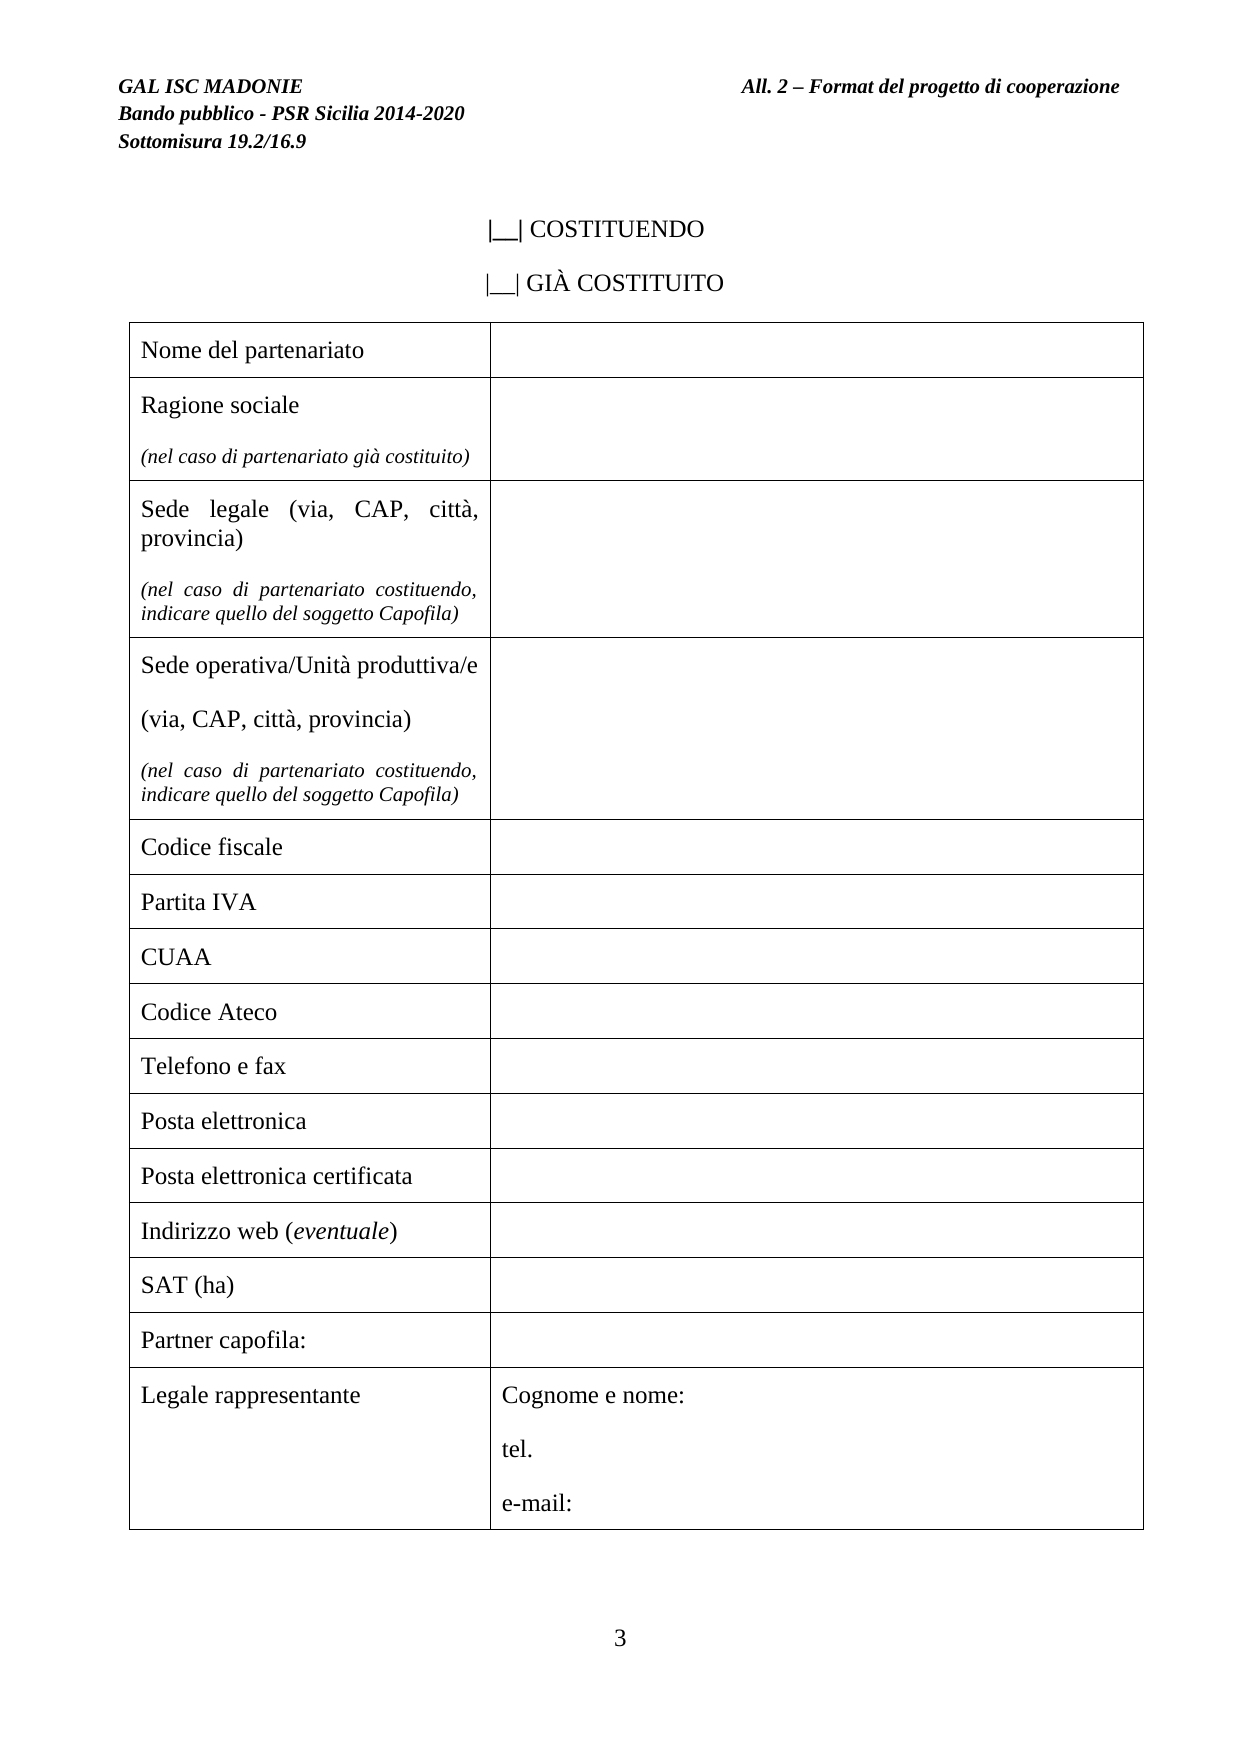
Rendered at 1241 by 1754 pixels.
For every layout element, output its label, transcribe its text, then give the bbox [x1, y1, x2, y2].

table_cell Telefono e fax [130, 1039, 490, 1093]
table_cell [491, 378, 1143, 480]
table_cell [491, 1258, 1143, 1312]
table_cell Codice fiscale [130, 820, 490, 873]
table_cell [491, 984, 1143, 1038]
table_cell Codice Ateco [130, 984, 490, 1038]
table_cell [491, 481, 1143, 637]
text |__| GIÀ COSTITUITO [472, 268, 1122, 297]
table_cell Sede operativa/Unità produttiva/e (via, CAP, città, provincia) (nel caso di partenariato costituendo, indicare quello del soggetto Capofila) [130, 638, 490, 819]
table_cell CUAA [130, 929, 490, 983]
table_cell SAT (ha) [130, 1258, 490, 1312]
table_cell [491, 875, 1143, 928]
table_cell [491, 638, 1143, 819]
table_cell Legale rappresentante [130, 1368, 490, 1529]
table_cell [491, 1094, 1143, 1147]
table_cell [491, 1039, 1143, 1093]
table_cell [491, 1313, 1143, 1367]
table_cell Partner capofila: [130, 1313, 490, 1367]
table_cell Posta elettronica certificata [130, 1149, 490, 1202]
table_cell [491, 1203, 1143, 1257]
table_cell [491, 929, 1143, 983]
table_cell Posta elettronica [130, 1094, 490, 1147]
table_header [491, 323, 1143, 377]
table_cell Partita IVA [130, 875, 490, 928]
text |__| COSTITUENDO [413, 214, 1122, 243]
table_cell [491, 1149, 1143, 1202]
table_cell Cognome e nome: tel. e-mail: [491, 1368, 1143, 1529]
table_cell [491, 820, 1143, 873]
table_header Nome del partenariato [130, 323, 490, 377]
table_cell Indirizzo web (eventuale) [130, 1203, 490, 1257]
table_cell Ragione sociale (nel caso di partenariato già costituito) [130, 378, 490, 480]
table_cell Sede legale (via, CAP, città, provincia) (nel caso di partenariato costituendo, indicare quello del soggetto Capofila) [130, 481, 490, 637]
